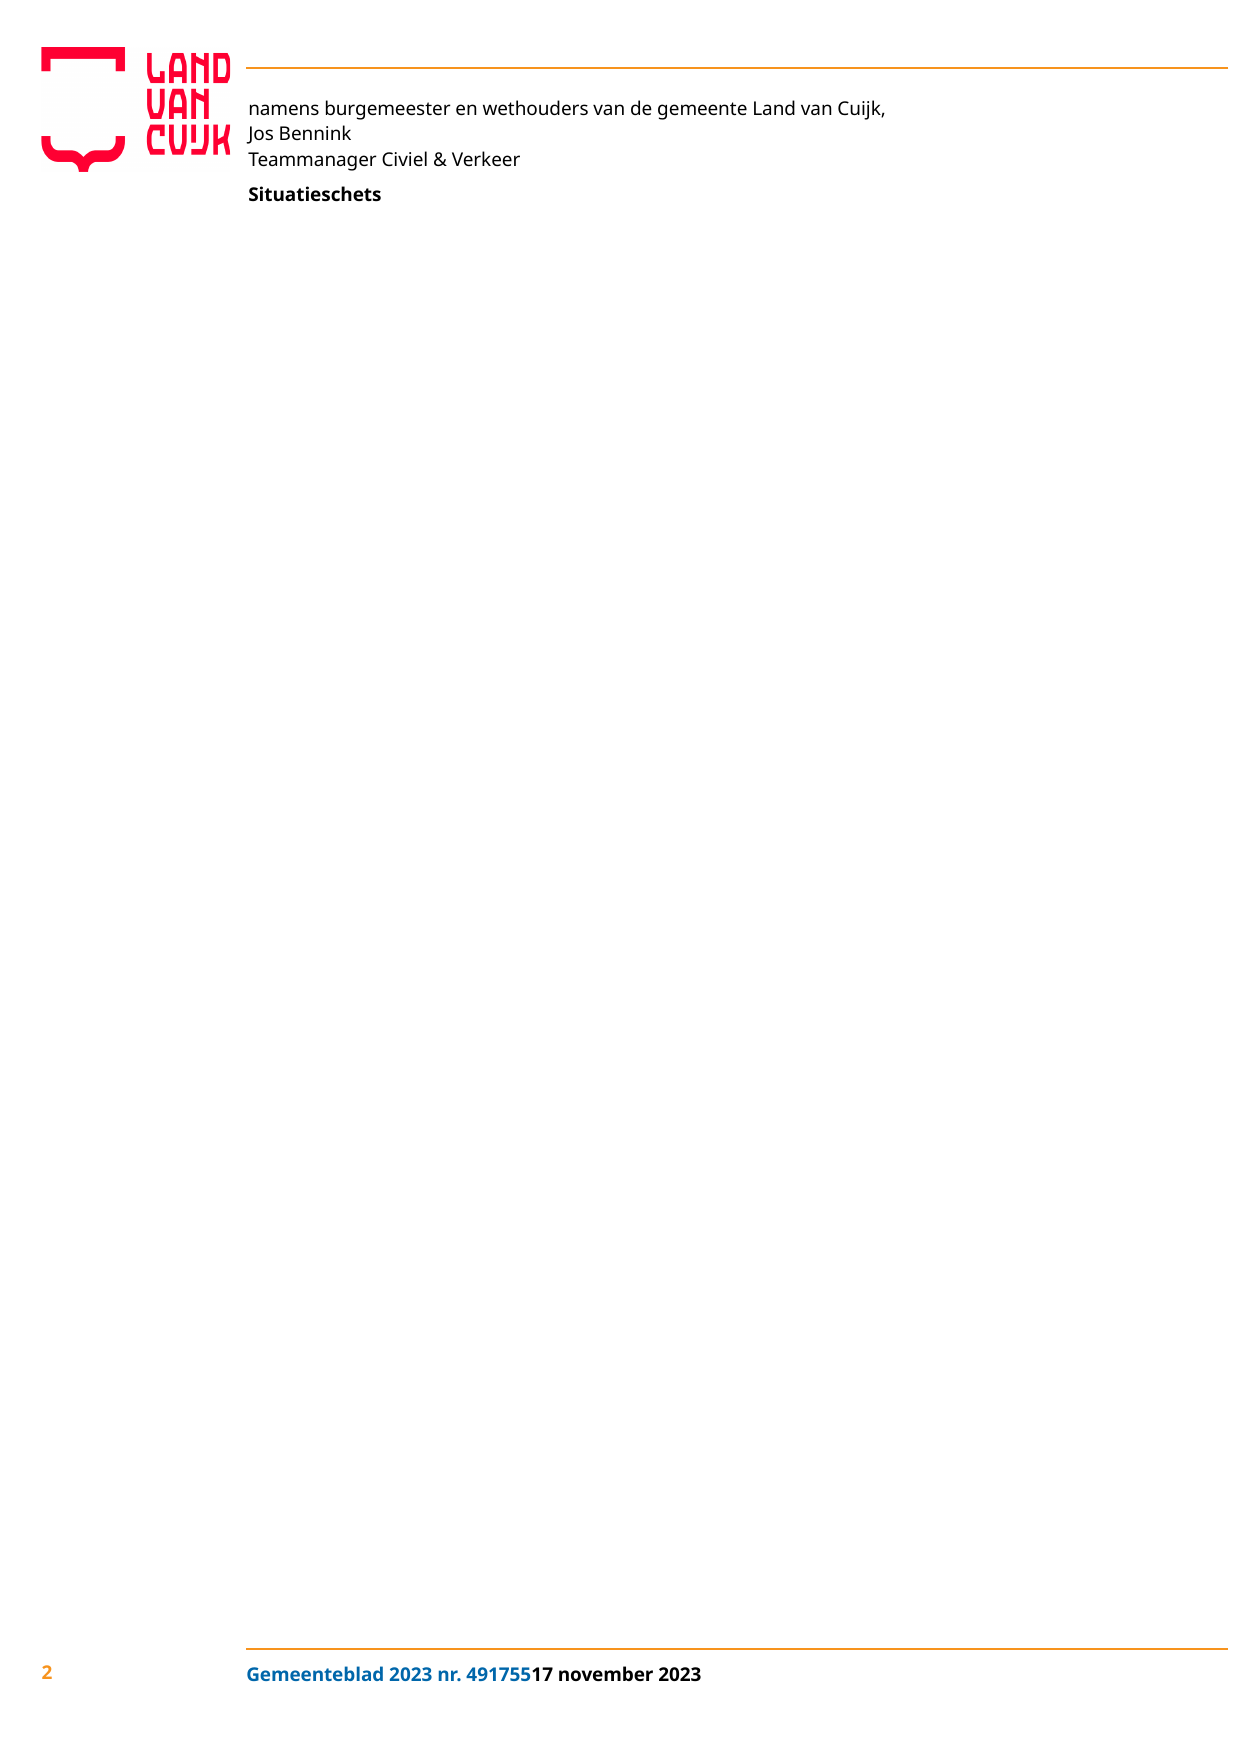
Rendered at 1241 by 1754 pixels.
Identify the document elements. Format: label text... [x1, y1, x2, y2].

picture [41, 47, 231, 172]
text Jos Bennink [248, 121, 271, 146]
text Situatieschets [248, 186, 271, 205]
text Teammanager Civiel & Verkeer [248, 146, 271, 172]
